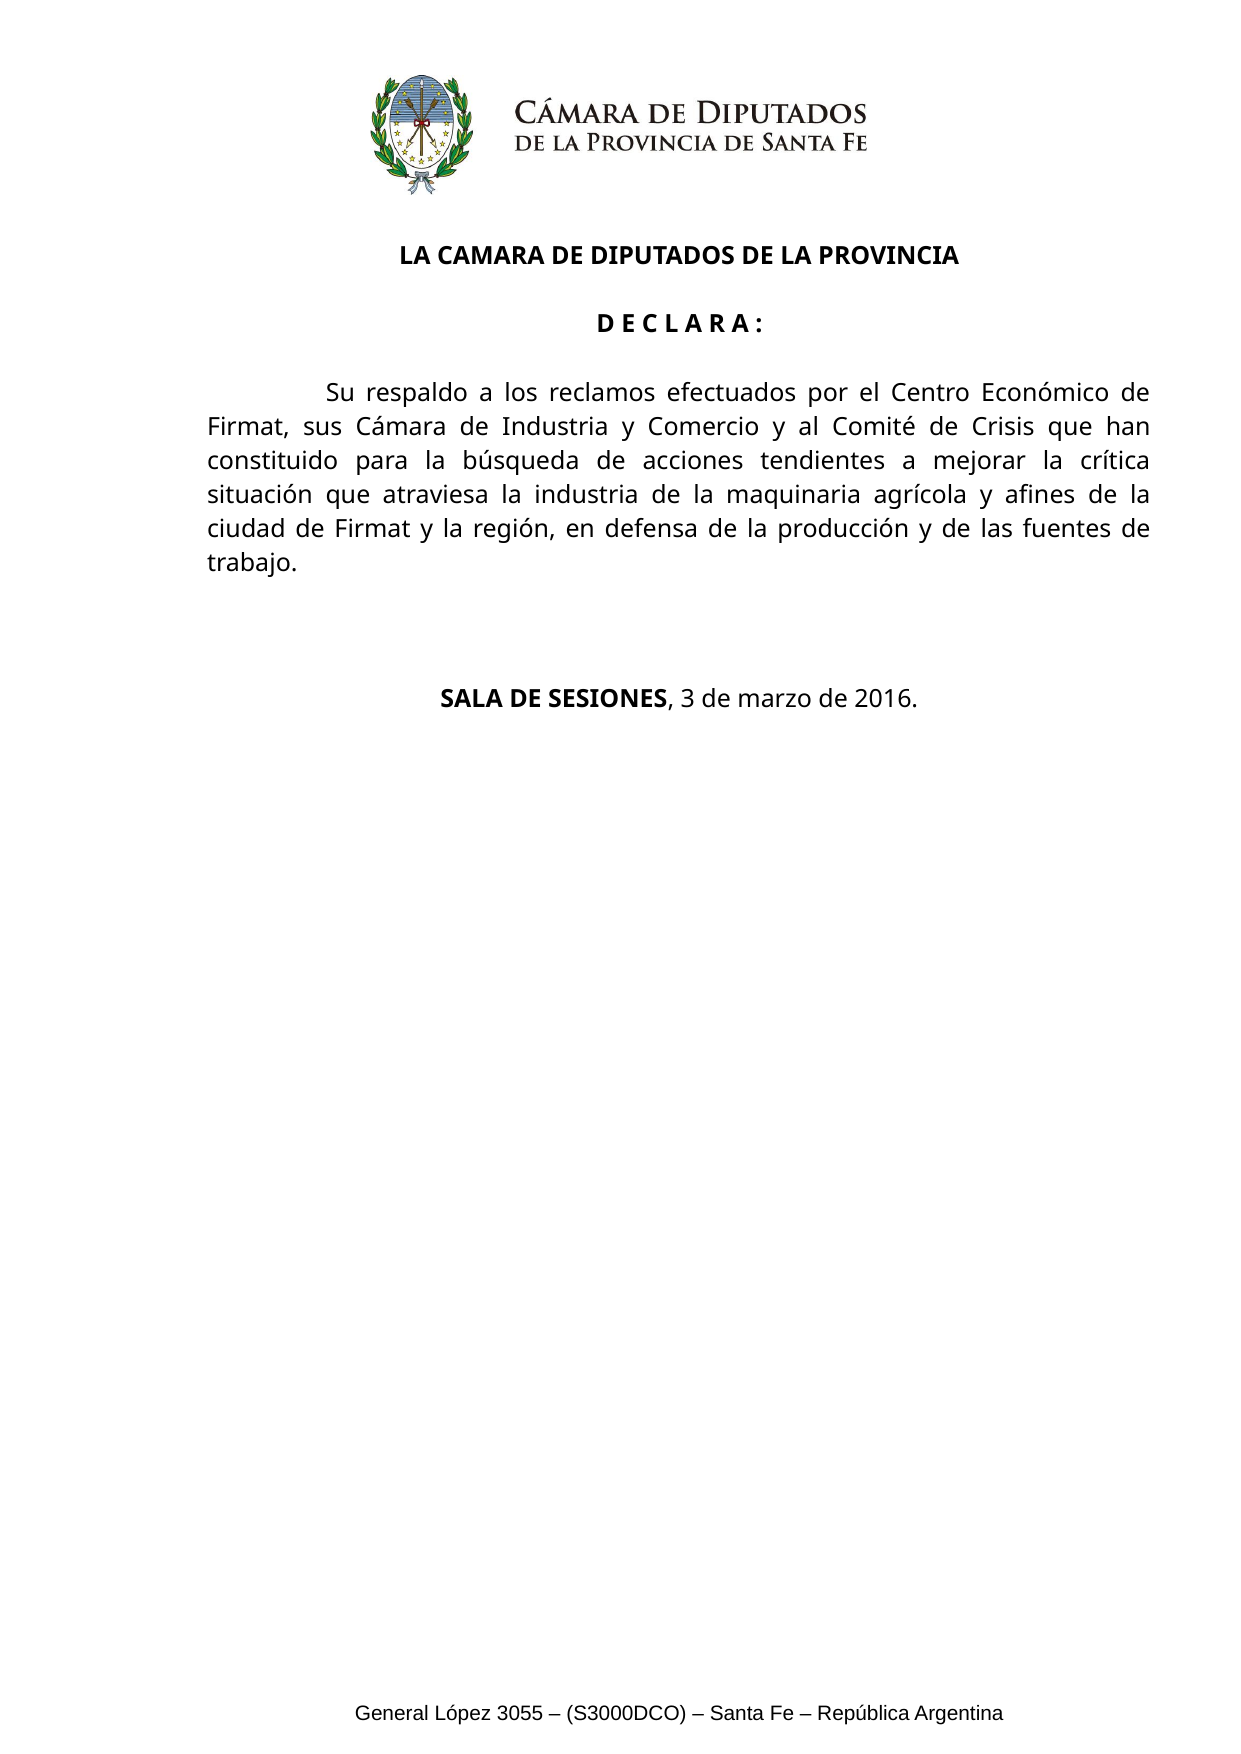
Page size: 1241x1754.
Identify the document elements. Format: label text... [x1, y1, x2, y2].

picture [370, 75, 867, 199]
text D E C L A R A : [207, 306, 1152, 340]
text SALA DE SESIONES, 3 de marzo de 2016. [207, 681, 1152, 715]
text Su respaldo a los reclamos efectuados por el Centro Económico de Firmat, sus Cámara de Industria y Comercio y al Comité de Crisis que han constituido para la búsqueda de acciones tendientes a mejorar la crítica situación que atraviesa la industria de la maquinaria agrícola y afines de la ciudad de Firmat y la región, en defensa de la producción y de las fuentes de trabajo. [207, 374, 1152, 579]
text LA CAMARA DE DIPUTADOS DE LA PROVINCIA [207, 238, 1152, 272]
